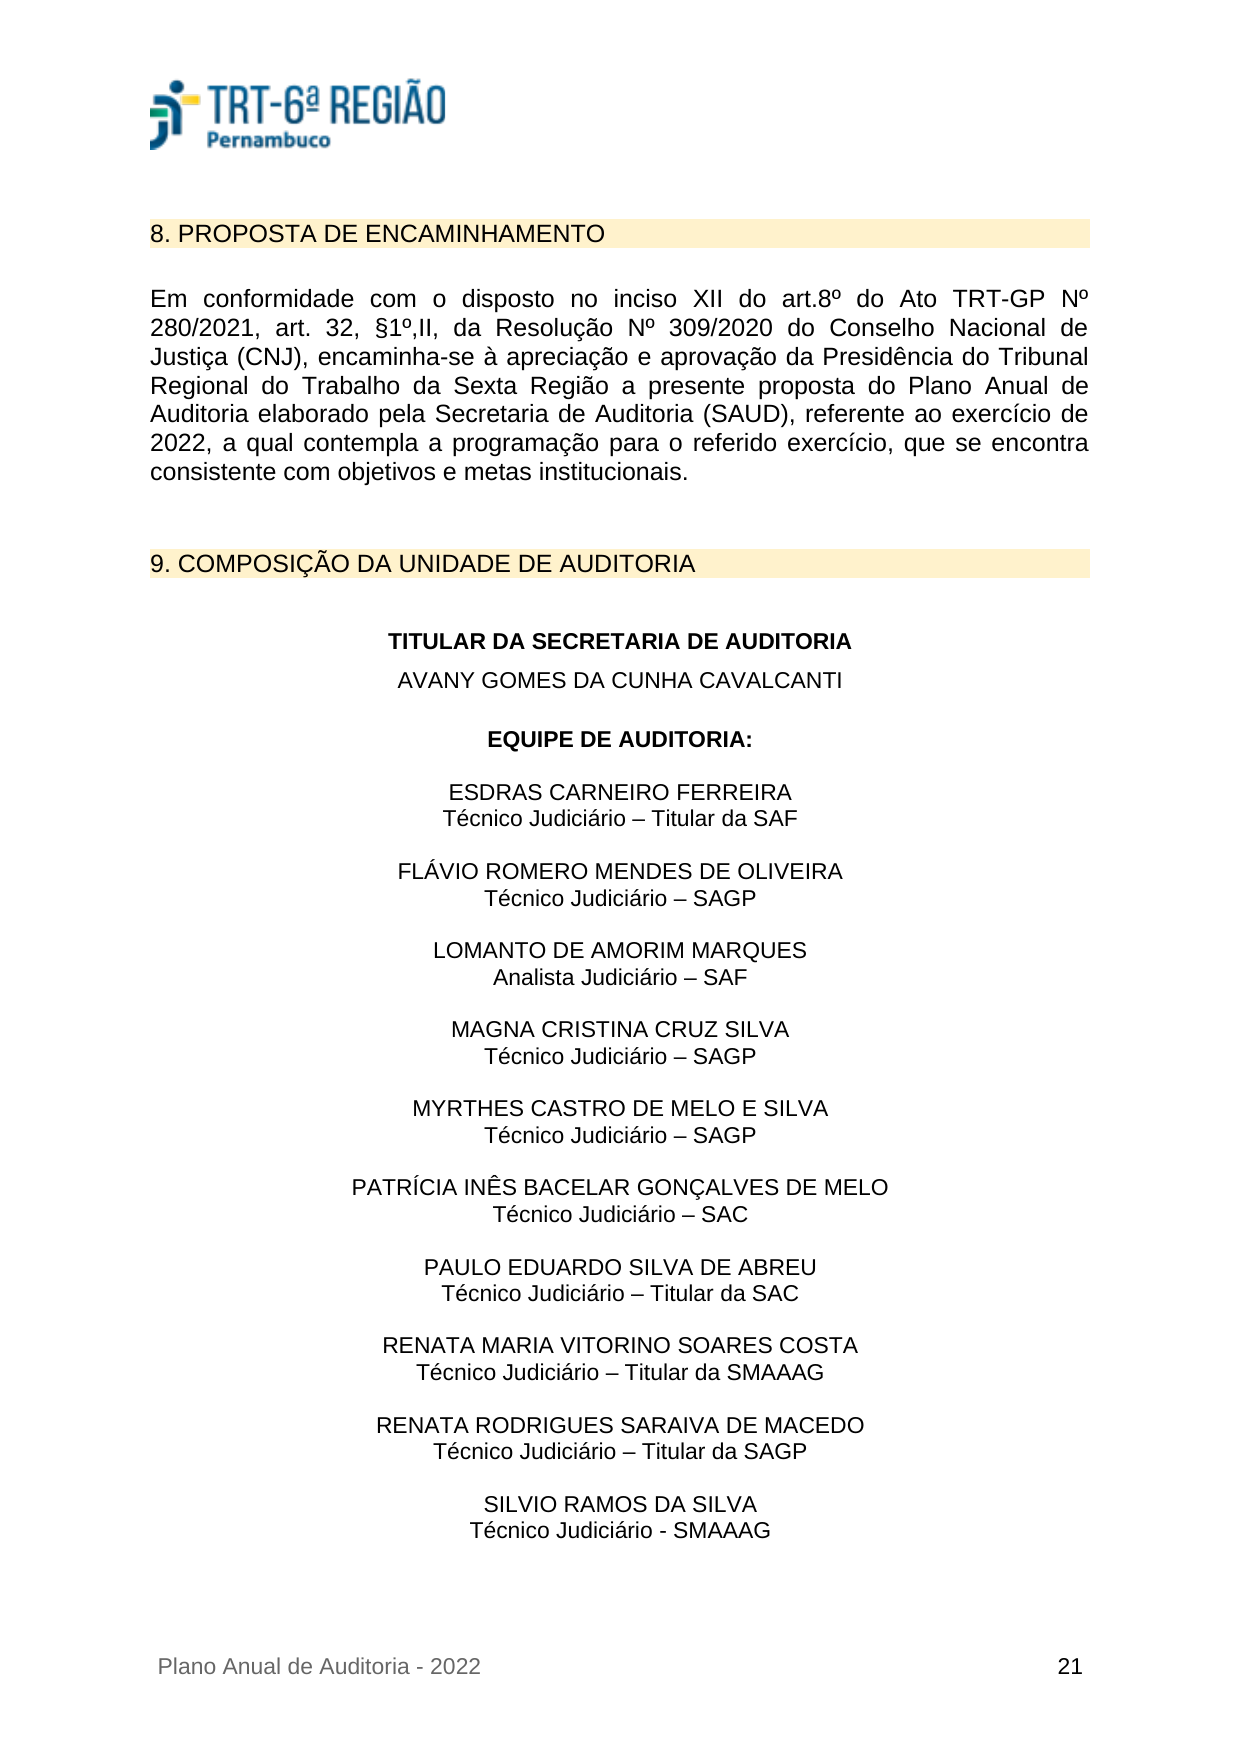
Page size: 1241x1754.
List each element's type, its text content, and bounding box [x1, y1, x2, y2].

text MYRTHES CASTRO DE MELO E SILVA [150, 1095, 1090, 1122]
text Técnico Judiciário – Titular da SAC [150, 1280, 1090, 1306]
text Analista Judiciário – SAF [150, 963, 1090, 990]
text SILVIO RAMOS DA SILVA [150, 1491, 1090, 1517]
text Técnico Judiciário – Titular da SMAAAG [150, 1359, 1090, 1385]
text EQUIPE DE AUDITORIA: [150, 726, 1090, 753]
text Em conformidade com o disposto no inciso XII do art.8º do Ato TRT-GP Nº 280/2021, art. 32, §1º,II, da Resolução Nº 309/2020 do Conselho Nacional de Justiça (CNJ), encaminha-se à apreciação e aprovação da Presidência do Tribunal Regional do Trabalho da Sexta Região a presente proposta do Plano Anual de Auditoria elaborado pela Secretaria de Auditoria (SAUD), referente ao exercício de 2022, a qual contempla a programação para o referido exercício, que se encontra consistente com objetivos e metas institucionais. [150, 284, 1090, 486]
text Técnico Judiciário – SAC [150, 1201, 1090, 1227]
text FLÁVIO ROMERO MENDES DE OLIVEIRA [150, 858, 1090, 884]
text Técnico Judiciário – SAGP [150, 1043, 1090, 1069]
text RENATA RODRIGUES SARAIVA DE MACEDO [150, 1412, 1090, 1438]
text TITULAR DA SECRETARIA DE AUDITORIA [150, 628, 1090, 654]
text PATRÍCIA INÊS BACELAR GONÇALVES DE MELO [150, 1174, 1090, 1201]
text LOMANTO DE AMORIM MARQUES [150, 937, 1090, 963]
text ESDRAS CARNEIRO FERREIRA [150, 779, 1090, 805]
picture [150, 75, 446, 150]
text Técnico Judiciário – SAGP [150, 884, 1090, 911]
text 8. PROPOSTA DE ENCAMINHAMENTO [150, 219, 1090, 248]
text Técnico Judiciário – SAGP [150, 1122, 1090, 1148]
text MAGNA CRISTINA CRUZ SILVA [150, 1016, 1090, 1043]
text AVANY GOMES DA CUNHA CAVALCANTI [150, 667, 1090, 693]
text PAULO EDUARDO SILVA DE ABREU [150, 1253, 1090, 1280]
text Técnico Judiciário - SMAAAG [150, 1517, 1090, 1543]
text RENATA MARIA VITORINO SOARES COSTA [150, 1332, 1090, 1359]
text Técnico Judiciário – Titular da SAGP [150, 1438, 1090, 1464]
text Técnico Judiciário – Titular da SAF [150, 805, 1090, 832]
text 9. COMPOSIÇÃO DA UNIDADE DE AUDITORIA [150, 549, 1090, 578]
